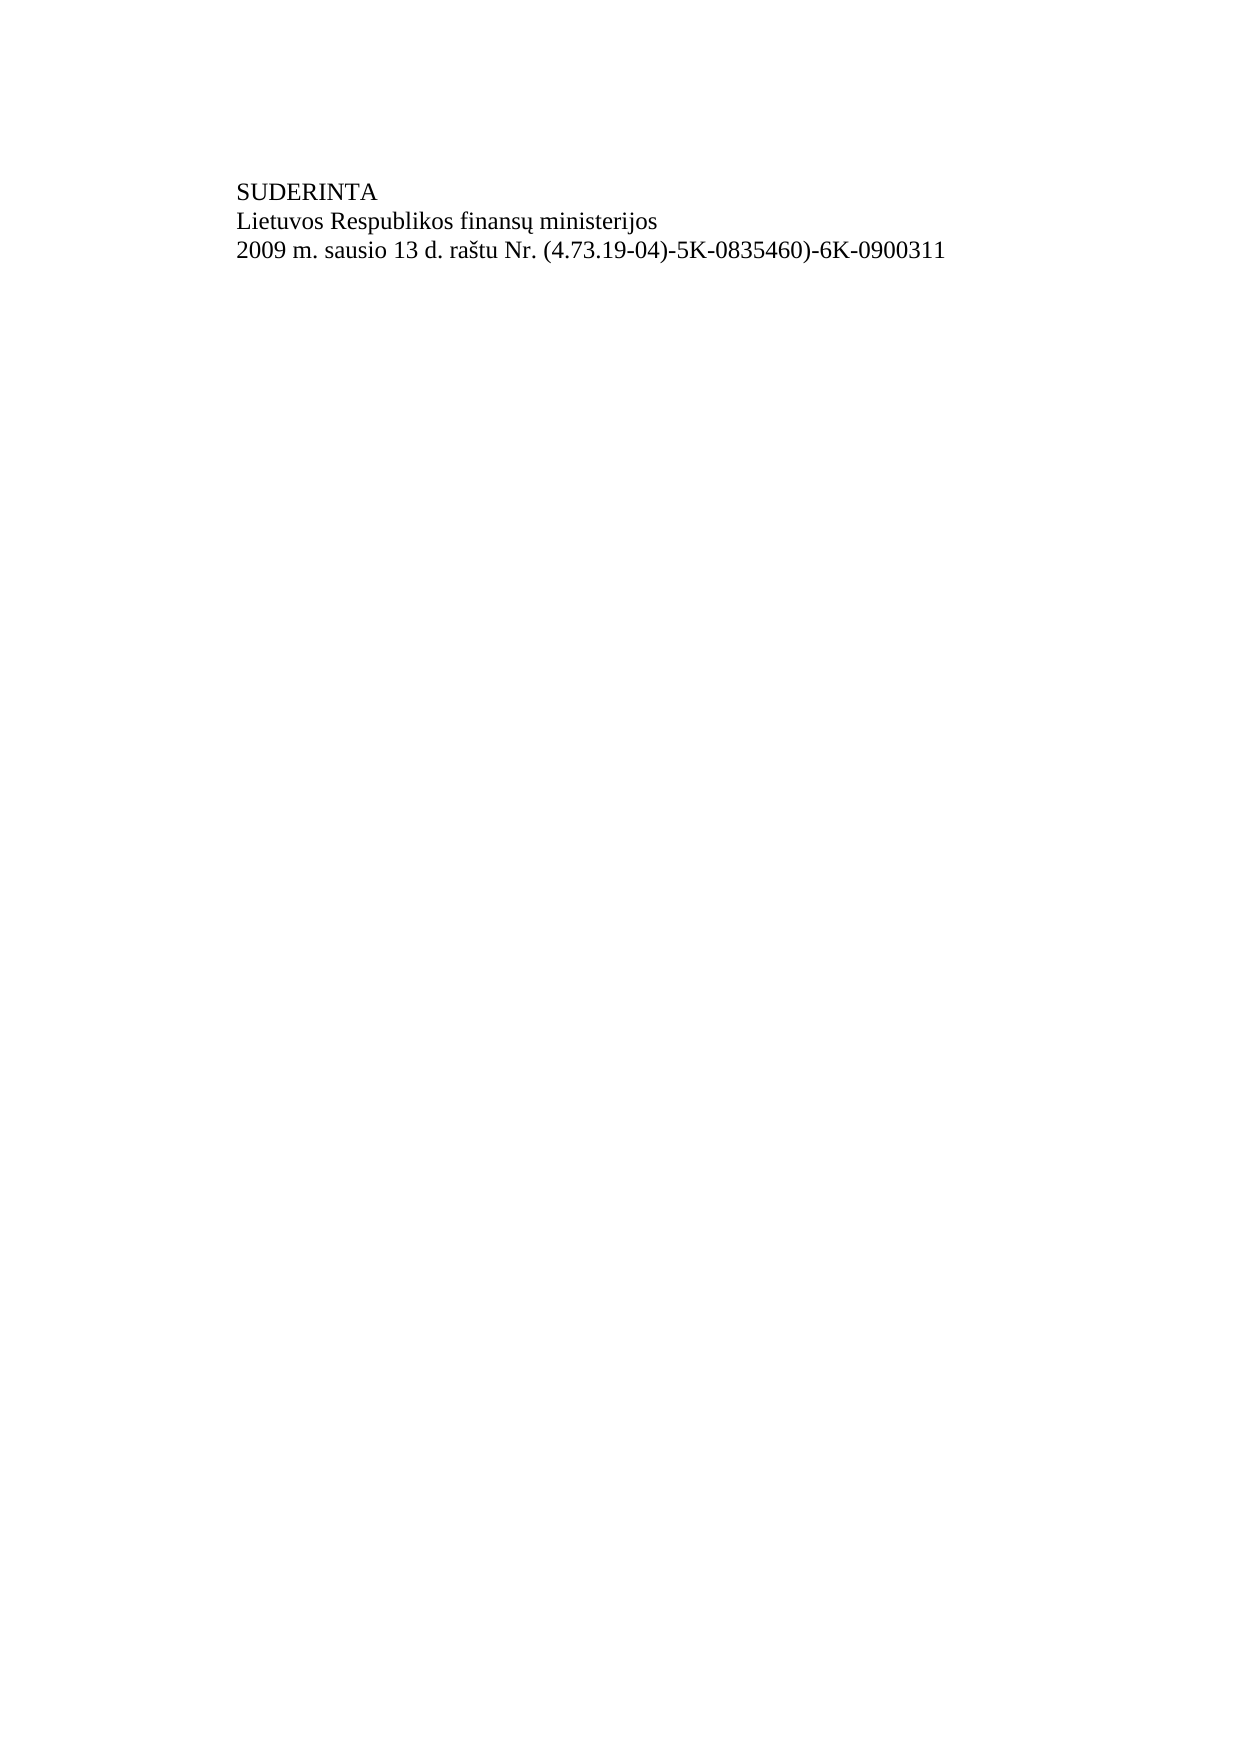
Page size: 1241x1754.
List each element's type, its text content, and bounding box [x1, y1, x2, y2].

text SUDERINTA [177, 177, 1181, 206]
text 2009 m. sausio 13 d. raštu Nr. (4.73.19-04)-5K-0835460)-6K-0900311 [177, 235, 1181, 263]
text Lietuvos Respublikos finansų ministerijos [177, 206, 1181, 235]
